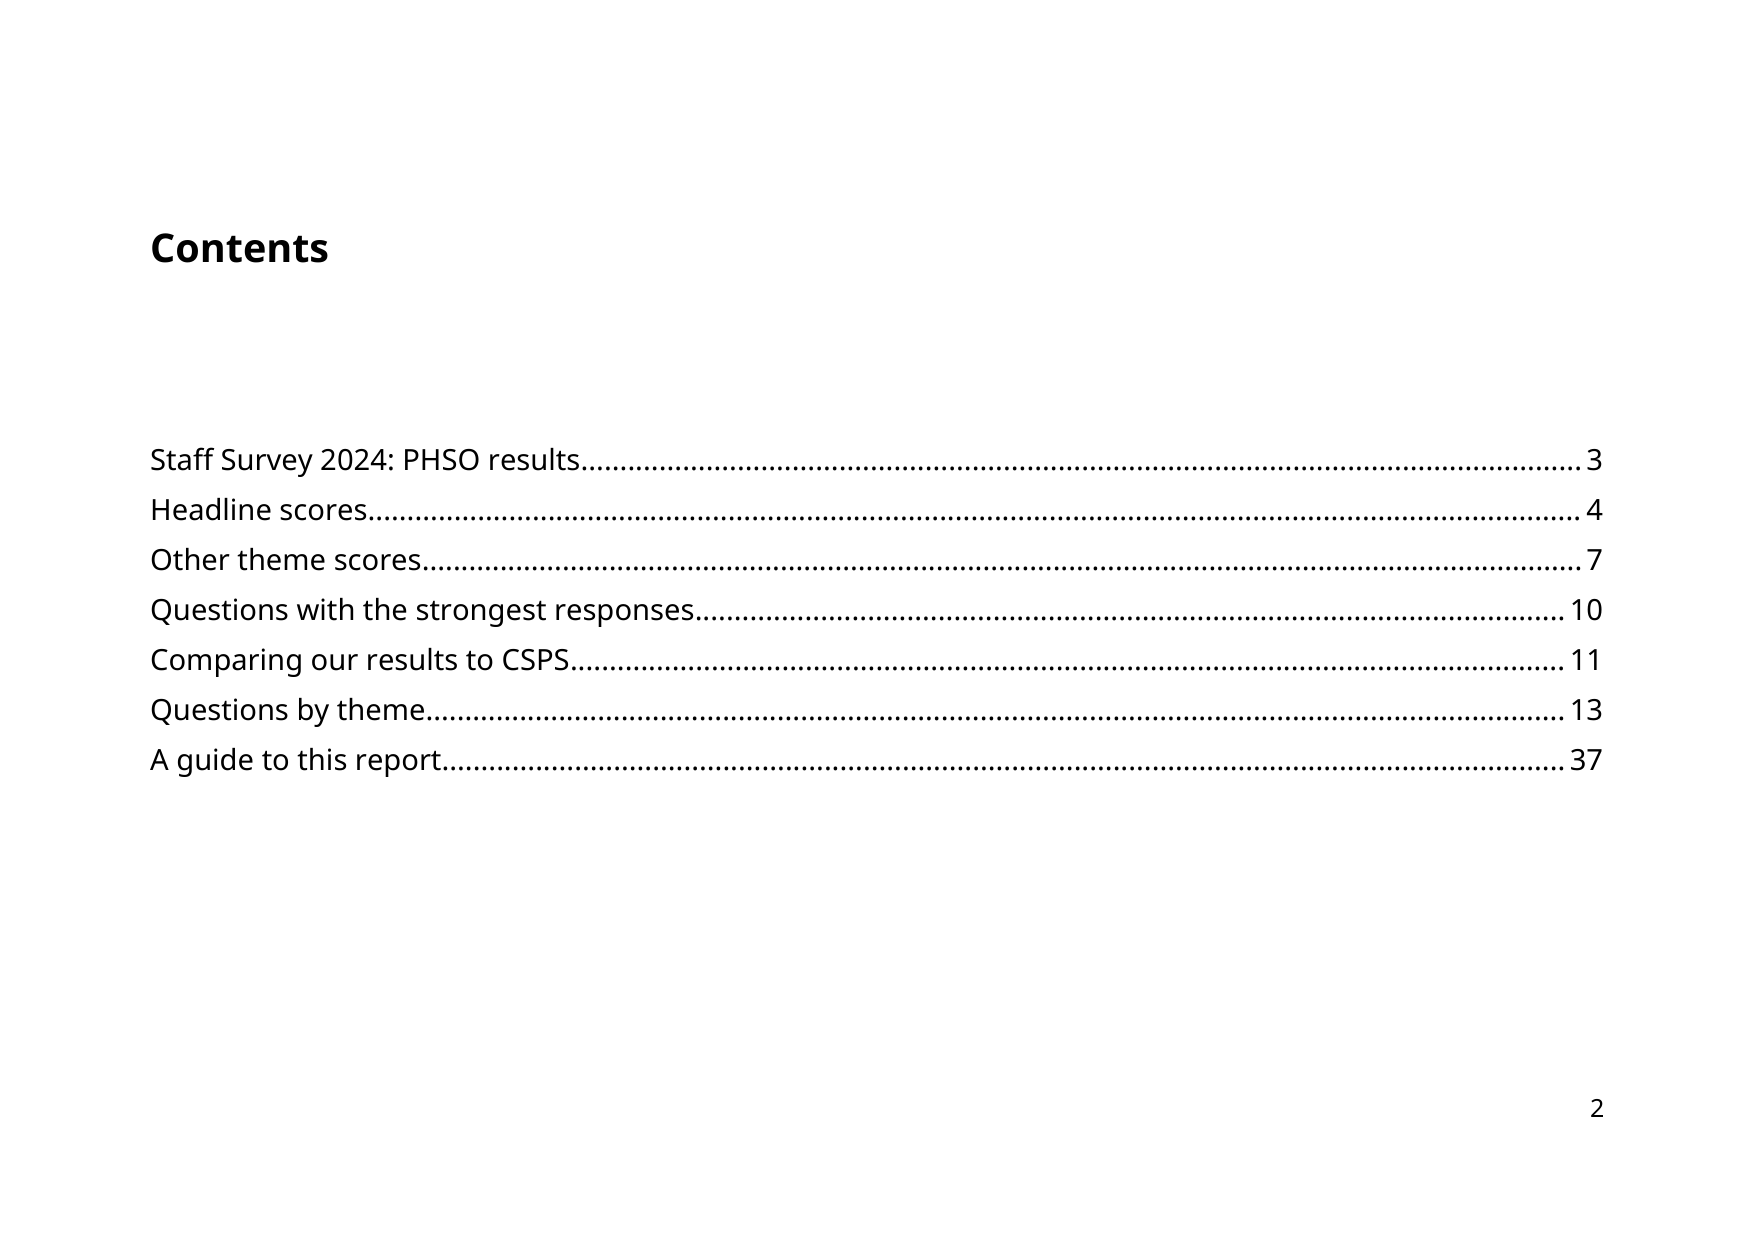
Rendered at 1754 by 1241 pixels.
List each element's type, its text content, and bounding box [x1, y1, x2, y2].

text Other theme scores 7 [150, 539, 1604, 579]
text Headline scores 4 [150, 489, 1604, 528]
text Staff Survey 2024: PHSO results 3 [150, 439, 1604, 478]
text A guide to this report 37 [150, 739, 1604, 779]
text Questions by theme 13 [150, 689, 1604, 729]
text Comparing our results to CSPS 11 [150, 639, 1604, 679]
text Questions with the strongest responses 10 [150, 589, 1604, 629]
subtitle Contents [150, 220, 1604, 274]
